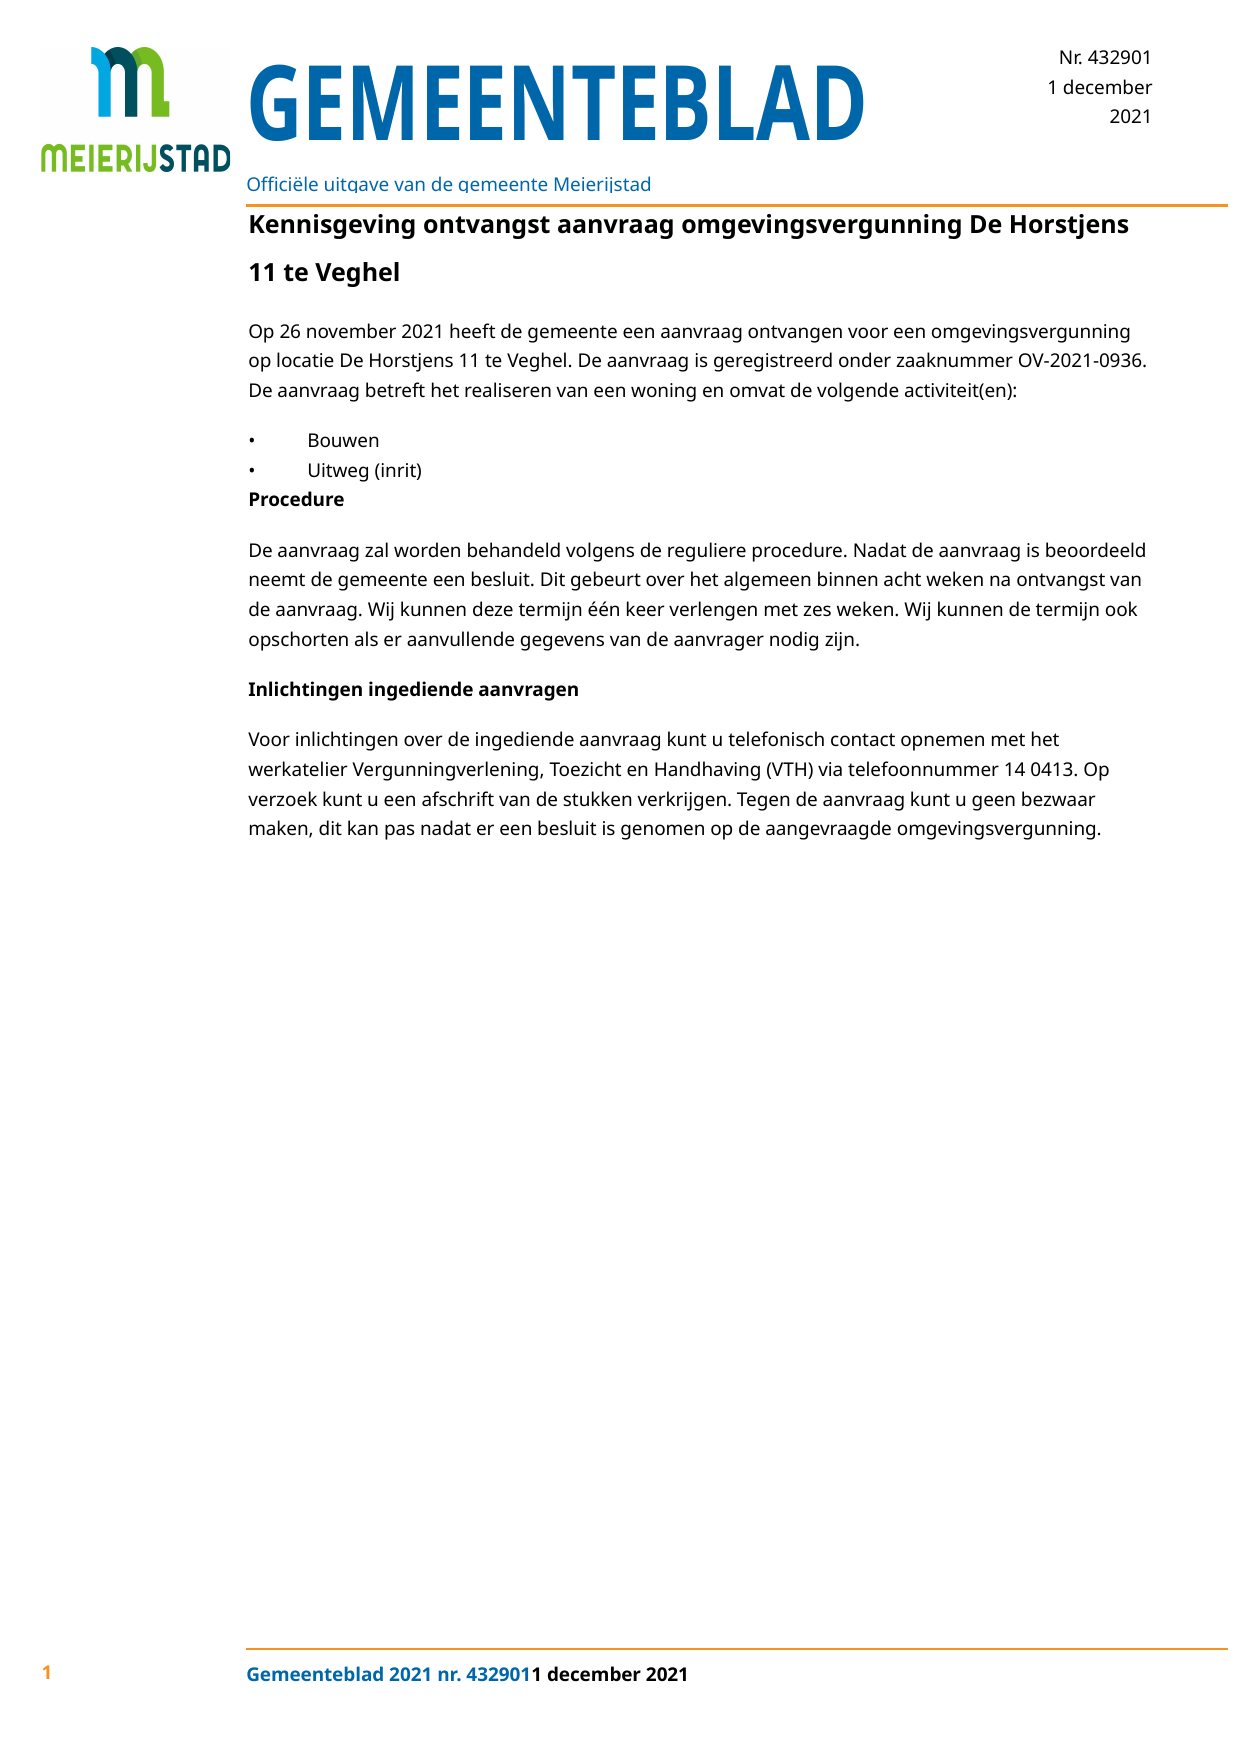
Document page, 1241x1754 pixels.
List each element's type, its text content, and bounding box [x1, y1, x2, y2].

text Voor inlichtingen over de ingediende aanvraag kunt u telefonisch contact opnemen met het werkatelier Vergunningverlening, Toezicht en Handhaving (VTH) via telefoonnummer 14 0413. Op verzoek kunt u een afschrift van de stukken verkrijgen. Tegen de aanvraag kunt u geen bezwaar maken, dit kan pas nadat er een besluit is genomen op de aangevraagde omgevingsvergunning. [248, 727, 1152, 841]
text Op 26 november 2021 heeft de gemeente een aanvraag ontvangen voor een omgevingsvergunning op locatie De Horstjens 11 te Veghel. De aanvraag is geregistreerd onder zaaknummer OV-2021-0936. De aanvraag betreft het realiseren van een woning en omvat de volgende activiteit(en): [248, 318, 1152, 403]
list Bouwen [248, 427, 1152, 453]
text Procedure [248, 487, 1152, 512]
picture [41, 47, 231, 172]
list Uitweg (inrit) [248, 457, 1152, 483]
text Inlichtingen ingediende aanvragen [248, 676, 1152, 702]
text Kennisgeving ontvangst aanvraag omgevingsvergunning De Horstjens 11 te Veghel [248, 207, 1152, 288]
text De aanvraag zal worden behandeld volgens de reguliere procedure. Nadat de aanvraag is beoordeeld neemt de gemeente een besluit. Dit gebeurt over het algemeen binnen acht weken na ontvangst van de aanvraag. Wij kunnen deze termijn één keer verlengen met zes weken. Wij kunnen de termijn ook opschorten als er aanvullende gegevens van de aanvrager nodig zijn. [248, 537, 1152, 652]
